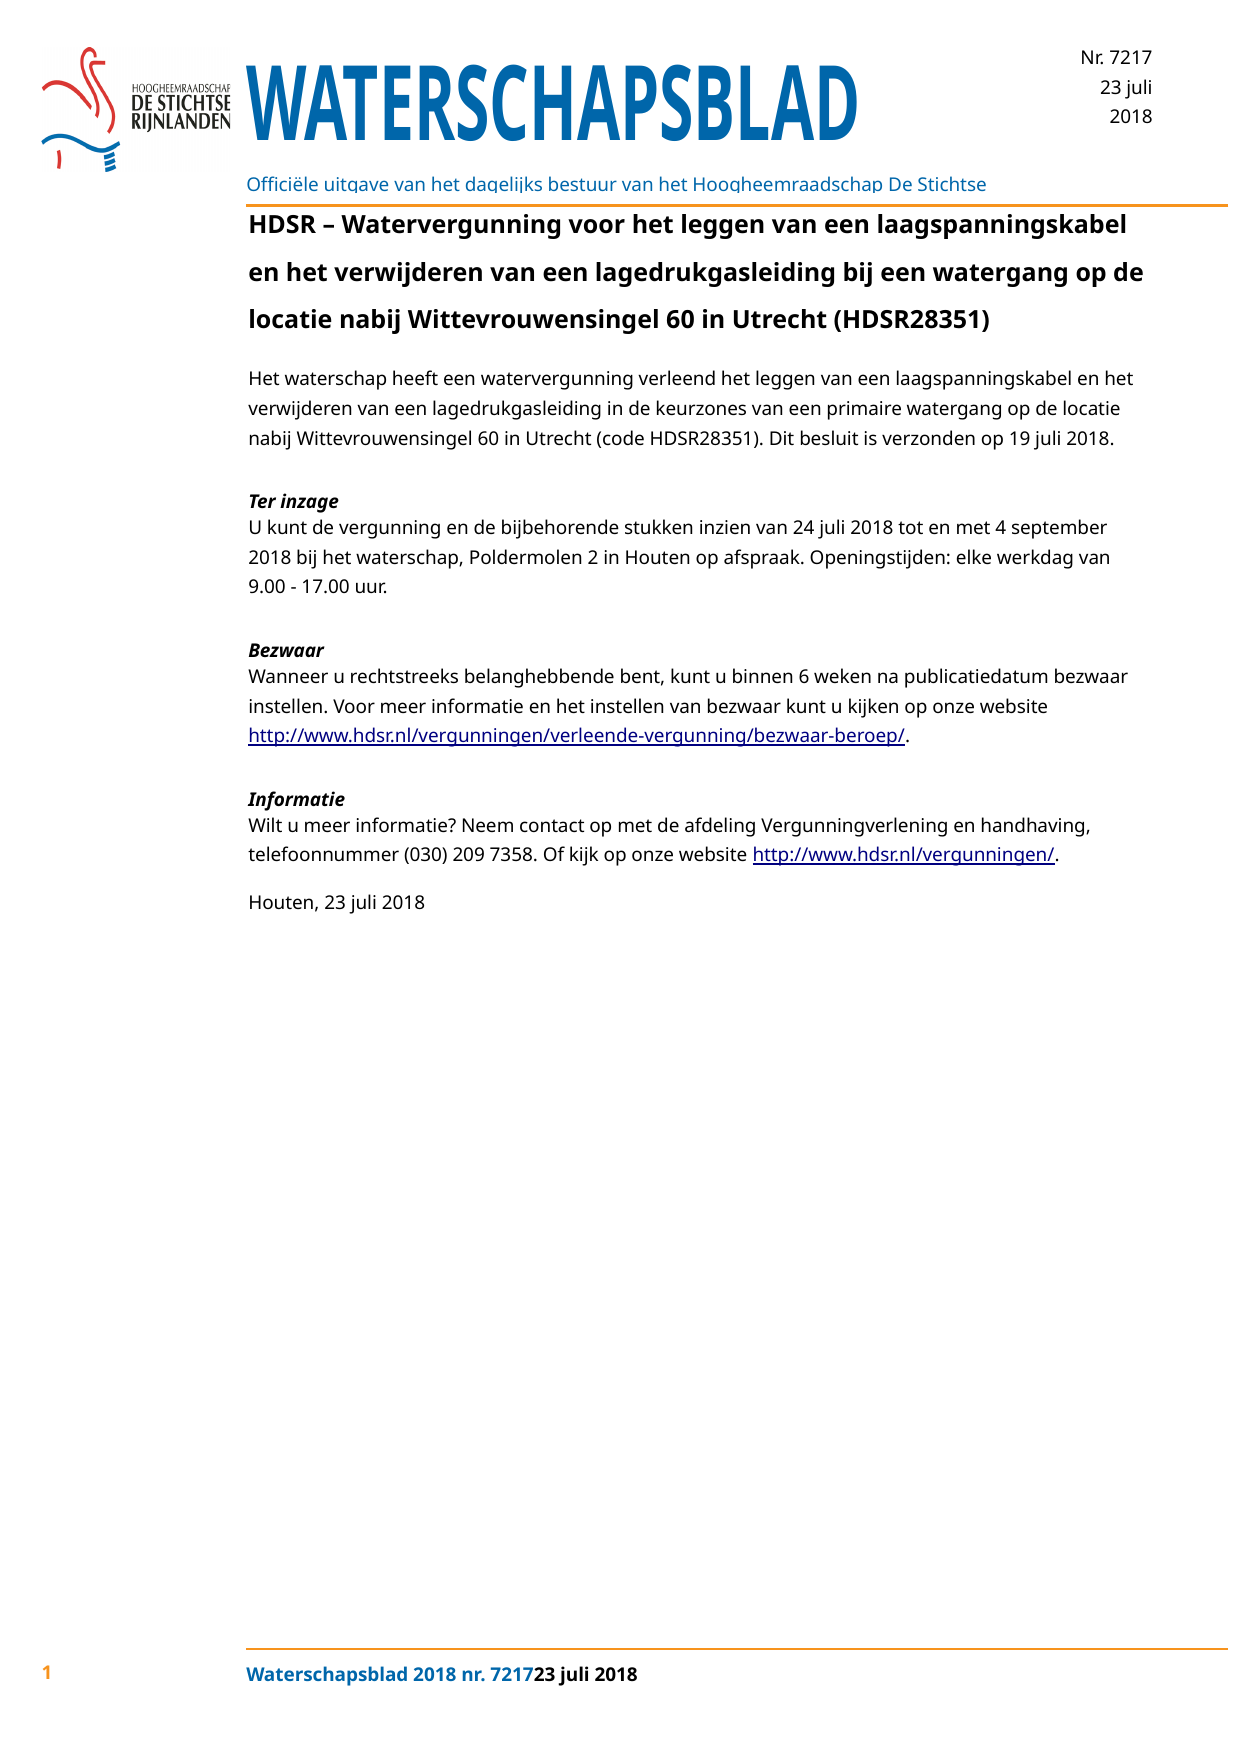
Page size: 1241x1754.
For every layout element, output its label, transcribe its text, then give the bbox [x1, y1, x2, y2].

picture [41, 47, 231, 172]
text Het waterschap heeft een watervergunning verleend het leggen van een laagspanningskabel en het verwijderen van een lagedrukgasleiding in de keurzones van een primaire watergang op de locatie nabij Wittevrouwensingel 60 in Utrecht (code HDSR28351). Dit besluit is verzonden op 19 juli 2018. [248, 366, 1152, 450]
text Bezwaar [248, 637, 1152, 663]
text HDSR – Watervergunning voor het leggen van een laagspanningskabel en het verwijderen van een lagedrukgasleiding bij een watergang op de locatie nabij Wittevrouwensingel 60 in Utrecht (HDSR28351) [248, 207, 1152, 336]
text Ter inzage [248, 489, 1152, 514]
text U kunt de vergunning en de bijbehorende stukken inzien van 24 juli 2018 tot en met 4 september 2018 bij het waterschap, Poldermolen 2 in Houten op afspraak. Openingstijden: elke werkdag van 9.00 - 17.00 uur. [248, 514, 1152, 599]
text Houten, 23 juli 2018 [248, 889, 1152, 915]
text Wanneer u rechtstreeks belanghebbende bent, kunt u binnen 6 weken na publicatiedatum bezwaar instellen. Voor meer informatie en het instellen van bezwaar kunt u kijken op onze website http://www.hdsr.nl/vergunningen/verleende-vergunning/bezwaar-beroep/. [248, 663, 1152, 748]
text Informatie [248, 786, 1152, 812]
text Wilt u meer informatie? Neem contact op met de afdeling Vergunningverlening en handhaving, telefoonnummer (030) 209 7358. Of kijk op onze website http://www.hdsr.nl/vergunningen/. [248, 812, 1152, 867]
